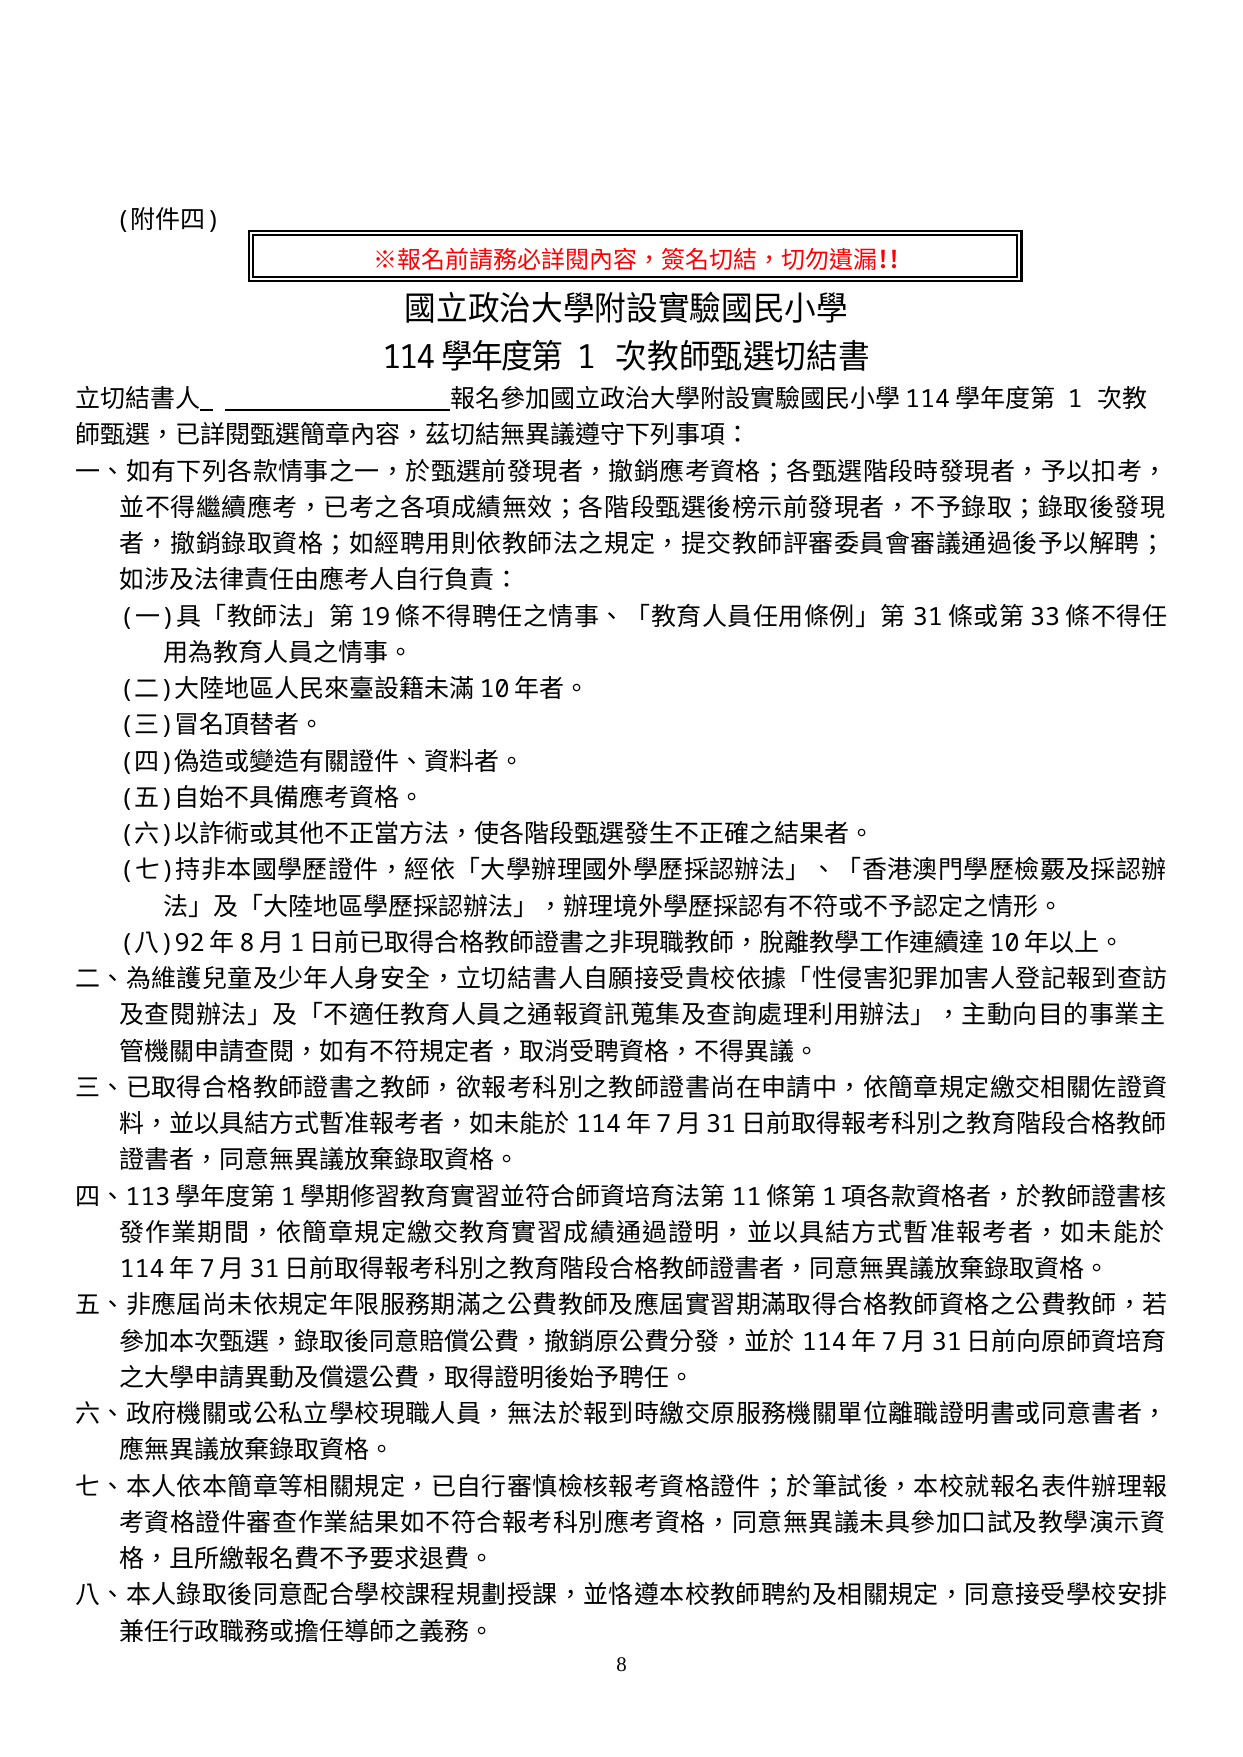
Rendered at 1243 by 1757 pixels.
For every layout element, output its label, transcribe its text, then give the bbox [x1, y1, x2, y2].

table_header (附件四) [116, 200, 251, 276]
table_cell ※報名前請務必詳閱內容，簽名切結，切勿遺漏!! [254, 236, 1016, 276]
subtitle 國立政治大學附設實驗國民小學 [105, 282, 1148, 330]
text 一、如有下列各款情事之一，於甄選前發現者，撤銷應考資格；各甄選階段時發現者，予以扣考，並不得繼續應考，已考之各項成績無效；各階段甄選後榜示前發現者，不予錄取；錄取後發現者，撤銷錄取資格；如經聘用則依教師法之規定，提交教師評審委員會審議通過後予以解聘；如涉及法律責任由應考人自行負責： [75, 451, 1168, 596]
text (四)偽造或變造有關證件、資料者。 [119, 741, 1168, 777]
text 五、非應屆尚未依規定年限服務期滿之公費教師及應屆實習期滿取得合格教師資格之公費教師，若參加本次甄選，錄取後同意賠償公費，撤銷原公費分發，並於114年7月31日前向原師資培育之大學申請異動及償還公費，取得證明後始予聘任。 [75, 1285, 1168, 1393]
text 六、政府機關或公私立學校現職人員，無法於報到時繳交原服務機關單位離職證明書或同意書者，應無異議放棄錄取資格。 [75, 1393, 1168, 1466]
table_header [251, 200, 1019, 230]
text (五)自始不具備應考資格。 [119, 777, 1168, 813]
text 114學年度第 1 次教師甄選切結書 [105, 330, 1147, 378]
text (一)具「教師法」第19條不得聘任之情事、「教育人員任用條例」第31條或第33條不得任用為教育人員之情事。 [119, 596, 1168, 668]
text (三)冒名頂替者。 [119, 705, 1168, 741]
text 四、113學年度第1學期修習教育實習並符合師資培育法第11條第1項各款資格者，於教師證書核發作業期間，依簡章規定繳交教育實習成績通過證明，並以具結方式暫准報考者，如未能於 114年7月31日前取得報考科別之教育階段合格教師證書者，同意無異議放棄錄取資格。 [75, 1176, 1168, 1285]
text (七)持非本國學歷證件，經依「大學辦理國外學歷採認辦法」、「香港澳門學歷檢覈及採認辦法」及「大陸地區學歷採認辦法」，辦理境外學歷採認有不符或不予認定之情形。 [119, 850, 1168, 922]
text 七、本人依本簡章等相關規定，已自行審慎檢核報考資格證件；於筆試後，本校就報名表件辦理報考資格證件審查作業結果如不符合報考科別應考資格，同意無異議未具參加口試及教學演示資格，且所繳報名費不予要求退費。 [75, 1466, 1168, 1575]
text (八)92年8月1日前已取得合格教師證書之非現職教師，脫離教學工作連續達10年以上。 [119, 922, 1168, 958]
text 二、為維護兒童及少年人身安全，立切結書人自願接受貴校依據「性侵害犯罪加害人登記報到查訪及查閱辦法」及「不適任教育人員之通報資訊蒐集及查詢處理利用辦法」，主動向目的事業主管機關申請查閱，如有不符規定者，取消受聘資格，不得異議。 [75, 958, 1168, 1067]
text 立切結書人 報名參加國立政治大學附設實驗國民小學114學年度第 1 次教師甄選，已詳閱甄選簡章內容，茲切結無異議遵守下列事項： [75, 378, 1168, 451]
text 三、已取得合格教師證書之教師，欲報考科別之教師證書尚在申請中，依簡章規定繳交相關佐證資料，並以具結方式暫准報考者，如未能於114年7月31日前取得報考科別之教育階段合格教師證書者，同意無異議放棄錄取資格。 [75, 1067, 1168, 1176]
text 八、本人錄取後同意配合學校課程規劃授課，並恪遵本校教師聘約及相關規定，同意接受學校安排兼任行政職務或擔任導師之義務。 [75, 1575, 1168, 1647]
text (六)以詐術或其他不正當方法，使各階段甄選發生不正確之結果者。 [119, 813, 1168, 850]
text (二)大陸地區人民來臺設籍未滿10年者。 [119, 668, 1168, 705]
